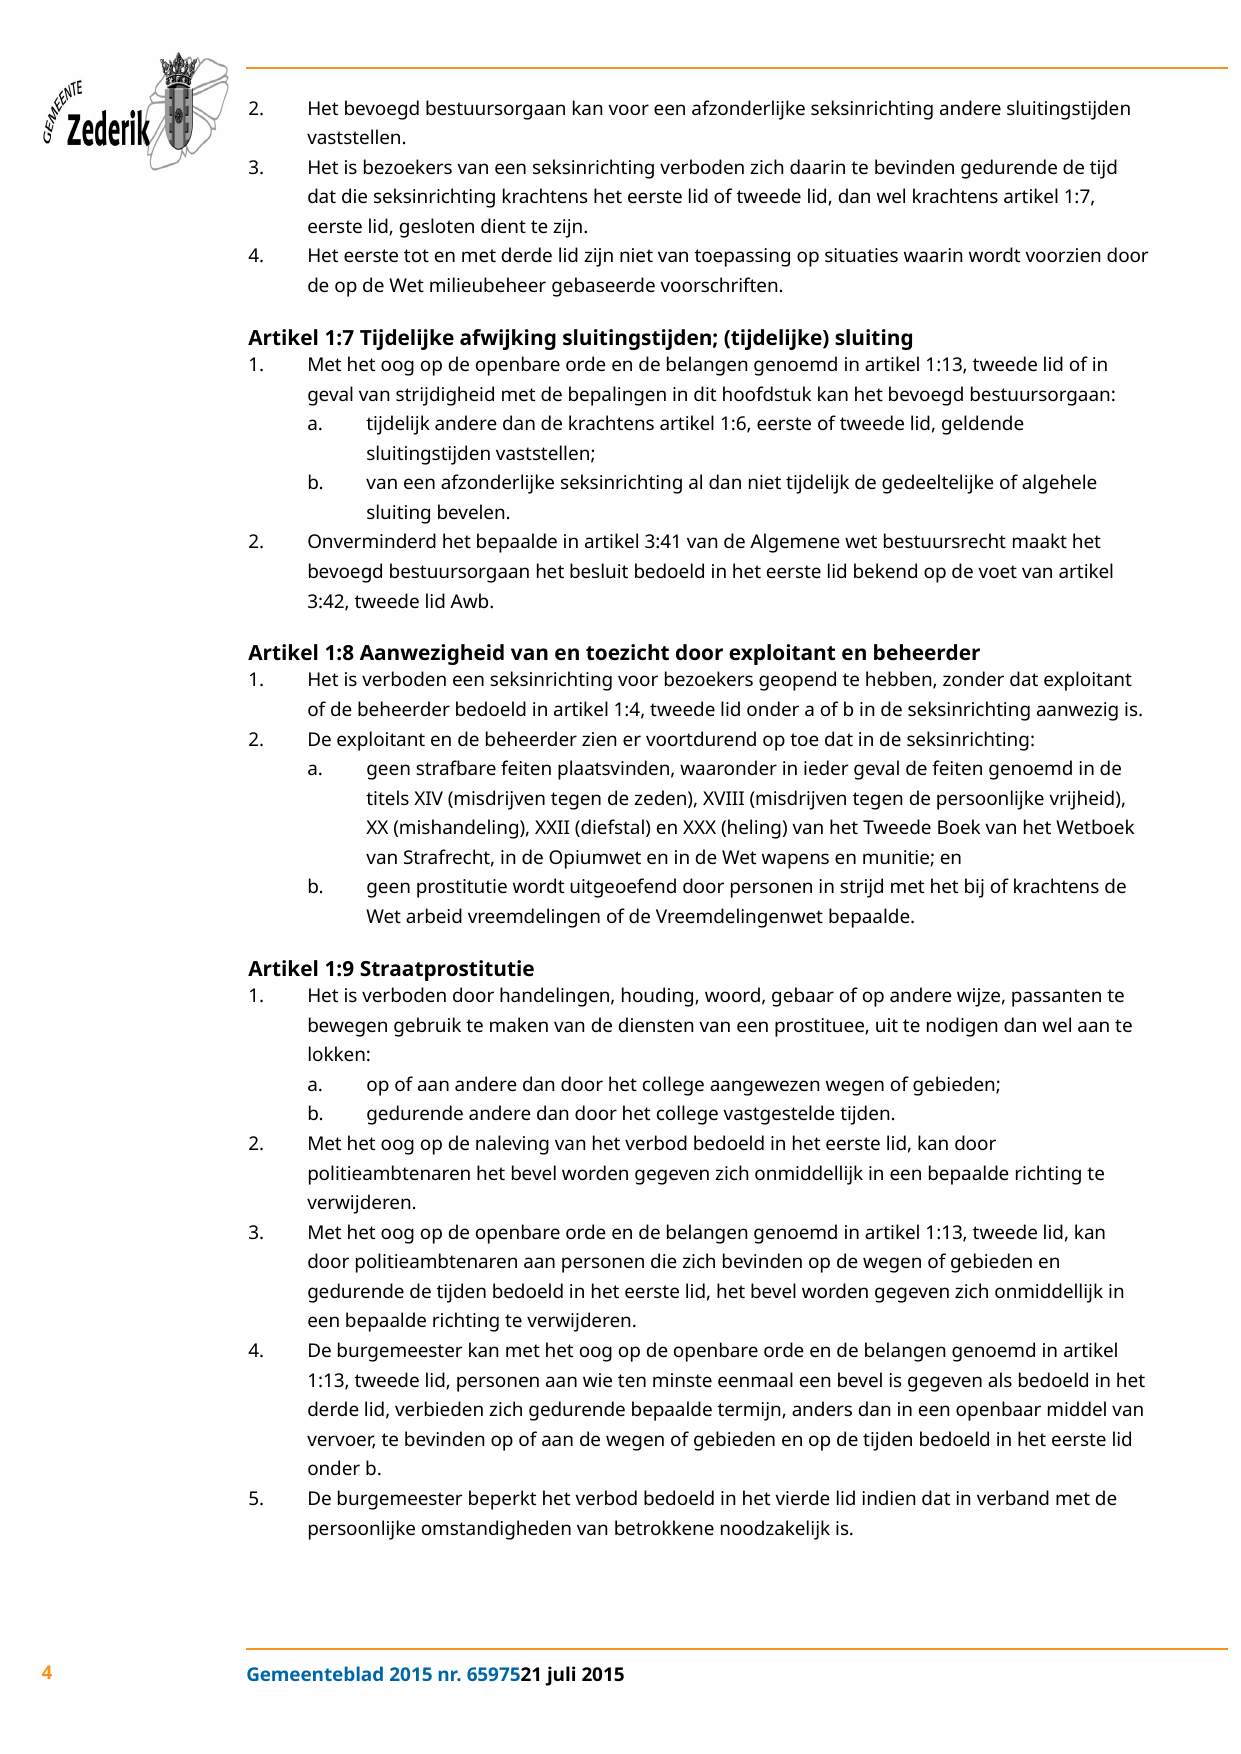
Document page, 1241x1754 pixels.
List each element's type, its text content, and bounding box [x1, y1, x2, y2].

list Het is verboden door handelingen, houding, woord, gebaar of op andere wijze, passanten te bewegen gebruik te maken van de diensten van een prostituee, uit te nodigen dan wel aan te lokken: [248, 982, 1152, 1067]
list Met het oog op de openbare orde en de belangen genoemd in artikel 1:13, tweede lid of in geval van strijdigheid met de bepalingen in dit hoofdstuk kan het bevoegd bestuursorgaan: [248, 351, 1152, 406]
list De exploitant en de beheerder zien er voortdurend op toe dat in de seksinrichting: [248, 726, 1152, 752]
list geen strafbare feiten plaatsvinden, waaronder in ieder geval de feiten genoemd in de titels XIV (misdrijven tegen de zeden), XVIII (misdrijven tegen de persoonlijke vrijheid), XX (mishandeling), XXII (diefstal) en XXX (heling) van het Tweede Boek van het Wetboek van Strafrecht, in de Opiumwet en in de Wet wapens en munitie; en [307, 755, 1152, 870]
text Artikel 1:7 Tijdelijke afwijking sluitingstijden; (tijdelijke) sluiting [248, 323, 1152, 351]
list Met het oog op de openbare orde en de belangen genoemd in artikel 1:13, tweede lid, kan door politieambtenaren aan personen die zich bevinden op de wegen of gebieden en gedurende de tijden bedoeld in het eerste lid, het bevel worden gegeven zich onmiddellijk in een bepaalde richting te verwijderen. [248, 1219, 1152, 1333]
list van een afzonderlijke seksinrichting al dan niet tijdelijk de gedeeltelijke of algehele sluiting bevelen. [307, 469, 1152, 525]
list gedurende andere dan door het college vastgestelde tijden. [307, 1101, 1152, 1126]
picture [41, 47, 231, 172]
list De burgemeester beperkt het verbod bedoeld in het vierde lid indien dat in verband met de persoonlijke omstandigheden van betrokkene noodzakelijk is. [248, 1485, 1152, 1540]
list Het bevoegd bestuursorgaan kan voor een afzonderlijke seksinrichting andere sluitingstijden vaststellen. [248, 95, 1152, 150]
list Met het oog op de naleving van het verbod bedoeld in het eerste lid, kan door politieambtenaren het bevel worden gegeven zich onmiddellijk in een bepaalde richting te verwijderen. [248, 1130, 1152, 1215]
list op of aan andere dan door het college aangewezen wegen of gebieden; [307, 1071, 1152, 1097]
list tijdelijk andere dan de krachtens artikel 1:6, eerste of tweede lid, geldende sluitingstijden vaststellen; [307, 410, 1152, 466]
list Het eerste tot en met derde lid zijn niet van toepassing op situaties waarin wordt voorzien door de op de Wet milieubeheer gebaseerde voorschriften. [248, 243, 1152, 298]
list De burgemeester kan met het oog op de openbare orde en de belangen genoemd in artikel 1:13, tweede lid, personen aan wie ten minste eenmaal een bevel is gegeven als bedoeld in het derde lid, verbieden zich gedurende bepaalde termijn, anders dan in een openbaar middel van vervoer, te bevinden op of aan de wegen of gebieden en op de tijden bedoeld in het eerste lid onder b. [248, 1337, 1152, 1481]
list Het is bezoekers van een seksinrichting verboden zich daarin te bevinden gedurende de tijd dat die seksinrichting krachtens het eerste lid of tweede lid, dan wel krachtens artikel 1:7, eerste lid, gesloten dient te zijn. [248, 154, 1152, 239]
list Het is verboden een seksinrichting voor bezoekers geopend te hebben, zonder dat exploitant of de beheerder bedoeld in artikel 1:4, tweede lid onder a of b in de seksinrichting aanwezig is. [248, 667, 1152, 722]
text Artikel 1:8 Aanwezigheid van en toezicht door exploitant en beheerder [248, 638, 1152, 667]
text Artikel 1:9 Straatprostitutie [248, 954, 1152, 982]
list geen prostitutie wordt uitgeoefend door personen in strijd met het bij of krachtens de Wet arbeid vreemdelingen of de Vreemdelingenwet bepaalde. [307, 874, 1152, 929]
list Onverminderd het bepaalde in artikel 3:41 van de Algemene wet bestuursrecht maakt het bevoegd bestuursorgaan het besluit bedoeld in het eerste lid bekend op de voet van artikel 3:42, tweede lid Awb. [248, 529, 1152, 613]
